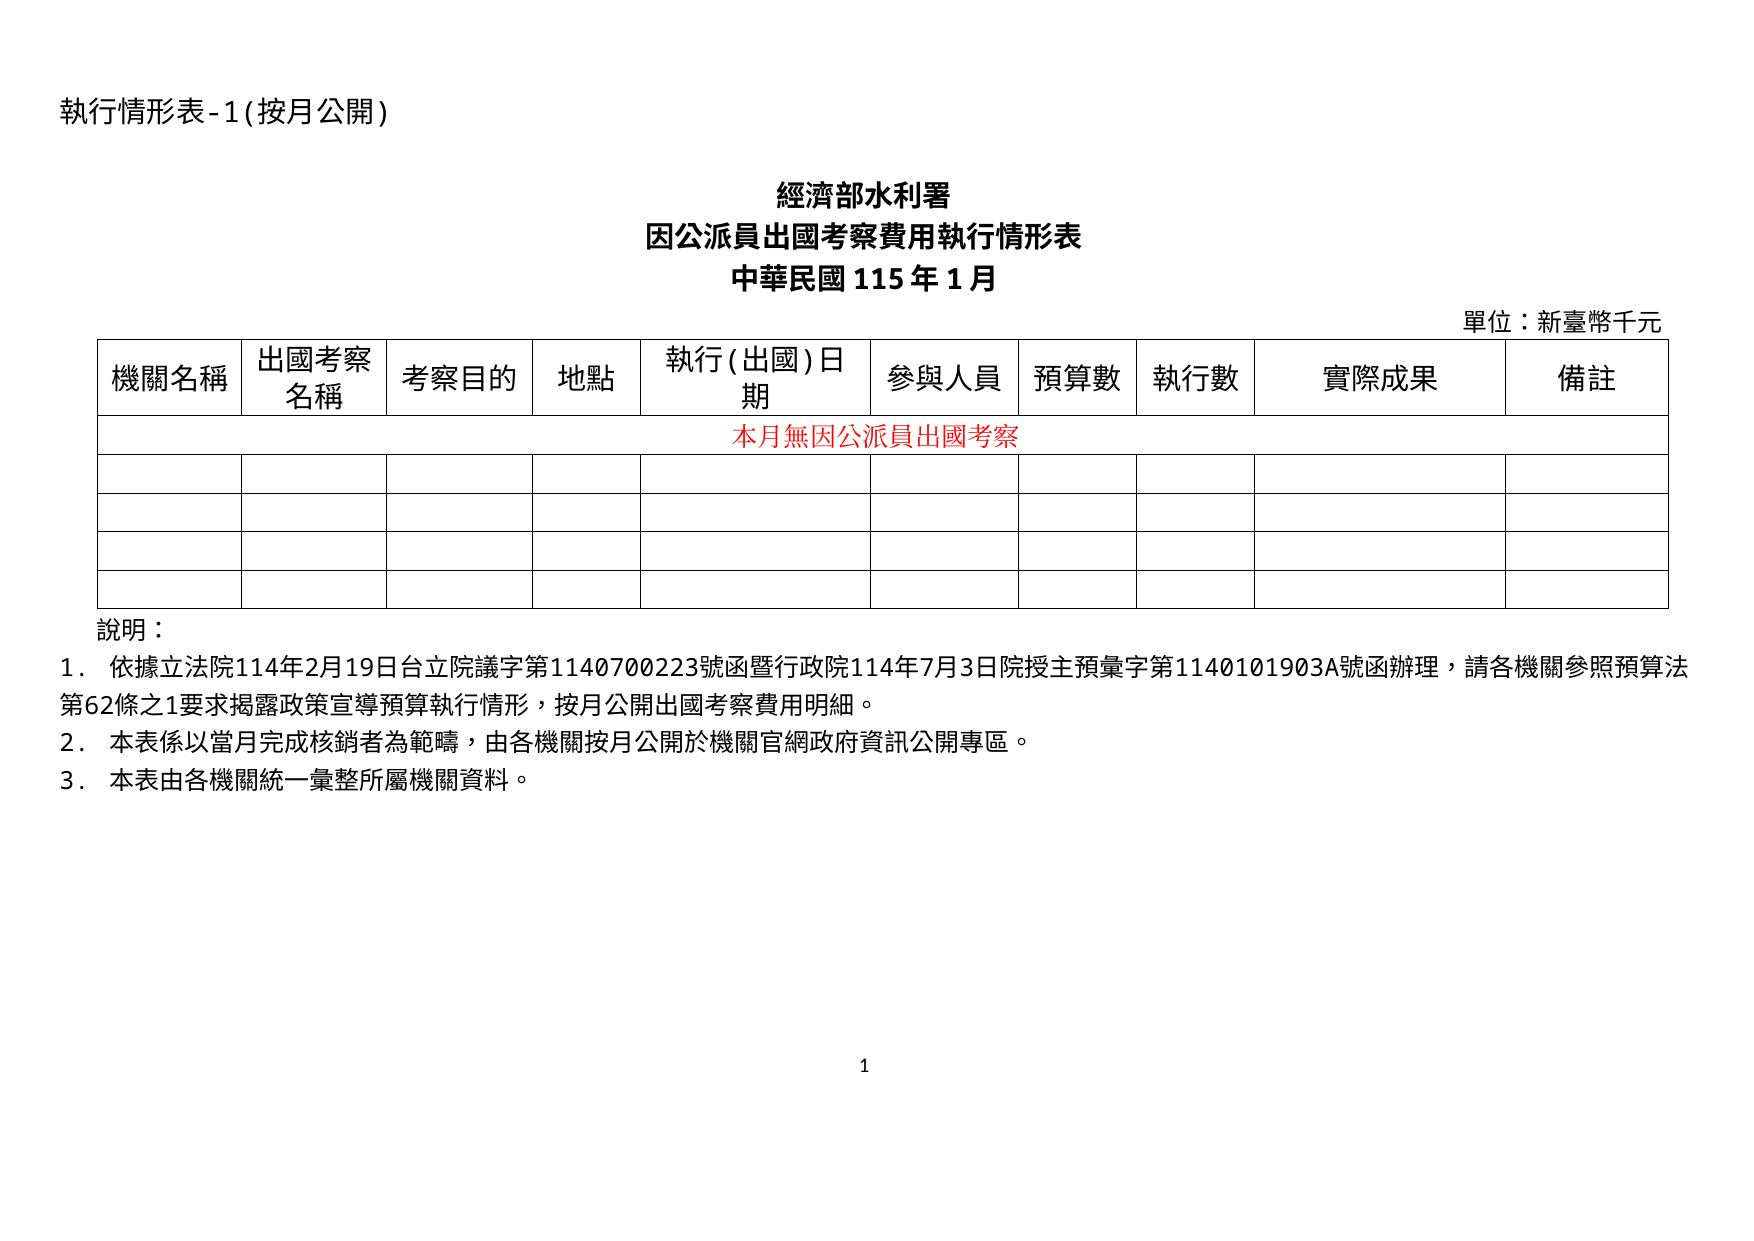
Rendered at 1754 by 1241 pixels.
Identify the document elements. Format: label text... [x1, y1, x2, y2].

table_cell [1137, 571, 1254, 608]
table_cell [1255, 494, 1505, 531]
table_cell [641, 571, 870, 608]
table_header 實際成果 [1255, 340, 1505, 415]
table_header 執行(出國)日期 [641, 340, 870, 415]
table_cell [387, 571, 532, 608]
table_cell [1255, 571, 1505, 608]
table_cell [871, 532, 1018, 569]
table_cell [98, 532, 241, 569]
table_cell [1255, 455, 1505, 492]
table_cell [533, 494, 640, 531]
text 因公派員出國考察費用執行情形表 [59, 214, 1668, 256]
table_cell [1506, 532, 1668, 569]
table_cell [242, 532, 386, 569]
table_cell [387, 494, 532, 531]
table_header 備註 [1506, 340, 1668, 415]
table_cell [387, 455, 532, 492]
text 說明： [97, 609, 1691, 647]
table_header 參與人員 [871, 340, 1018, 415]
table_header 機關名稱 [98, 340, 241, 415]
table_cell [242, 571, 386, 608]
table_header 預算數 [1019, 340, 1136, 415]
table_cell [1019, 532, 1136, 569]
table_header 考察目的 [387, 340, 532, 415]
table_cell [98, 494, 241, 531]
table_header 執行數 [1137, 340, 1254, 415]
table_cell [533, 571, 640, 608]
list 本表由各機關統一彙整所屬機關資料。 [59, 759, 1691, 797]
table_header 出國考察名稱 [242, 340, 386, 415]
table_cell 本月無因公派員出國考察 [98, 416, 1668, 454]
list 本表係以當月完成核銷者為範疇，由各機關按月公開於機關官網政府資訊公開專區。 [59, 722, 1691, 759]
table_cell [98, 571, 241, 608]
table_cell [1506, 571, 1668, 608]
list 依據立法院114年2月19日台立院議字第1140700223號函暨行政院114年7月3日院授主預彙字第1140101903A號函辦理，請各機關參照預算法第62條之1要求揭露政策宣導預算執行情形，按月公開出國考察費用明細。 [59, 647, 1691, 722]
table_cell [1137, 455, 1254, 492]
table_cell [871, 455, 1018, 492]
text 執行情形表-1(按月公開) [59, 89, 1668, 131]
table_cell [1137, 494, 1254, 531]
table_cell [533, 455, 640, 492]
text 經濟部水利署 [59, 173, 1668, 214]
table_cell [1506, 494, 1668, 531]
table_cell [1019, 494, 1136, 531]
table_cell [1019, 455, 1136, 492]
table_cell [1506, 455, 1668, 492]
table_cell [1019, 571, 1136, 608]
table_cell [98, 455, 241, 492]
table_header 地點 [533, 340, 640, 415]
table_cell [641, 455, 870, 492]
table_cell [1255, 532, 1505, 569]
table_cell [242, 494, 386, 531]
table_cell [871, 571, 1018, 608]
table_cell [641, 494, 870, 531]
table_cell [871, 494, 1018, 531]
table_cell [1137, 532, 1254, 569]
text 中華民國115年1月 [59, 256, 1668, 298]
table_cell [242, 455, 386, 492]
text 單位：新臺幣千元 [59, 298, 1662, 339]
table_cell [387, 532, 532, 569]
table_cell [533, 532, 640, 569]
table_cell [641, 532, 870, 569]
